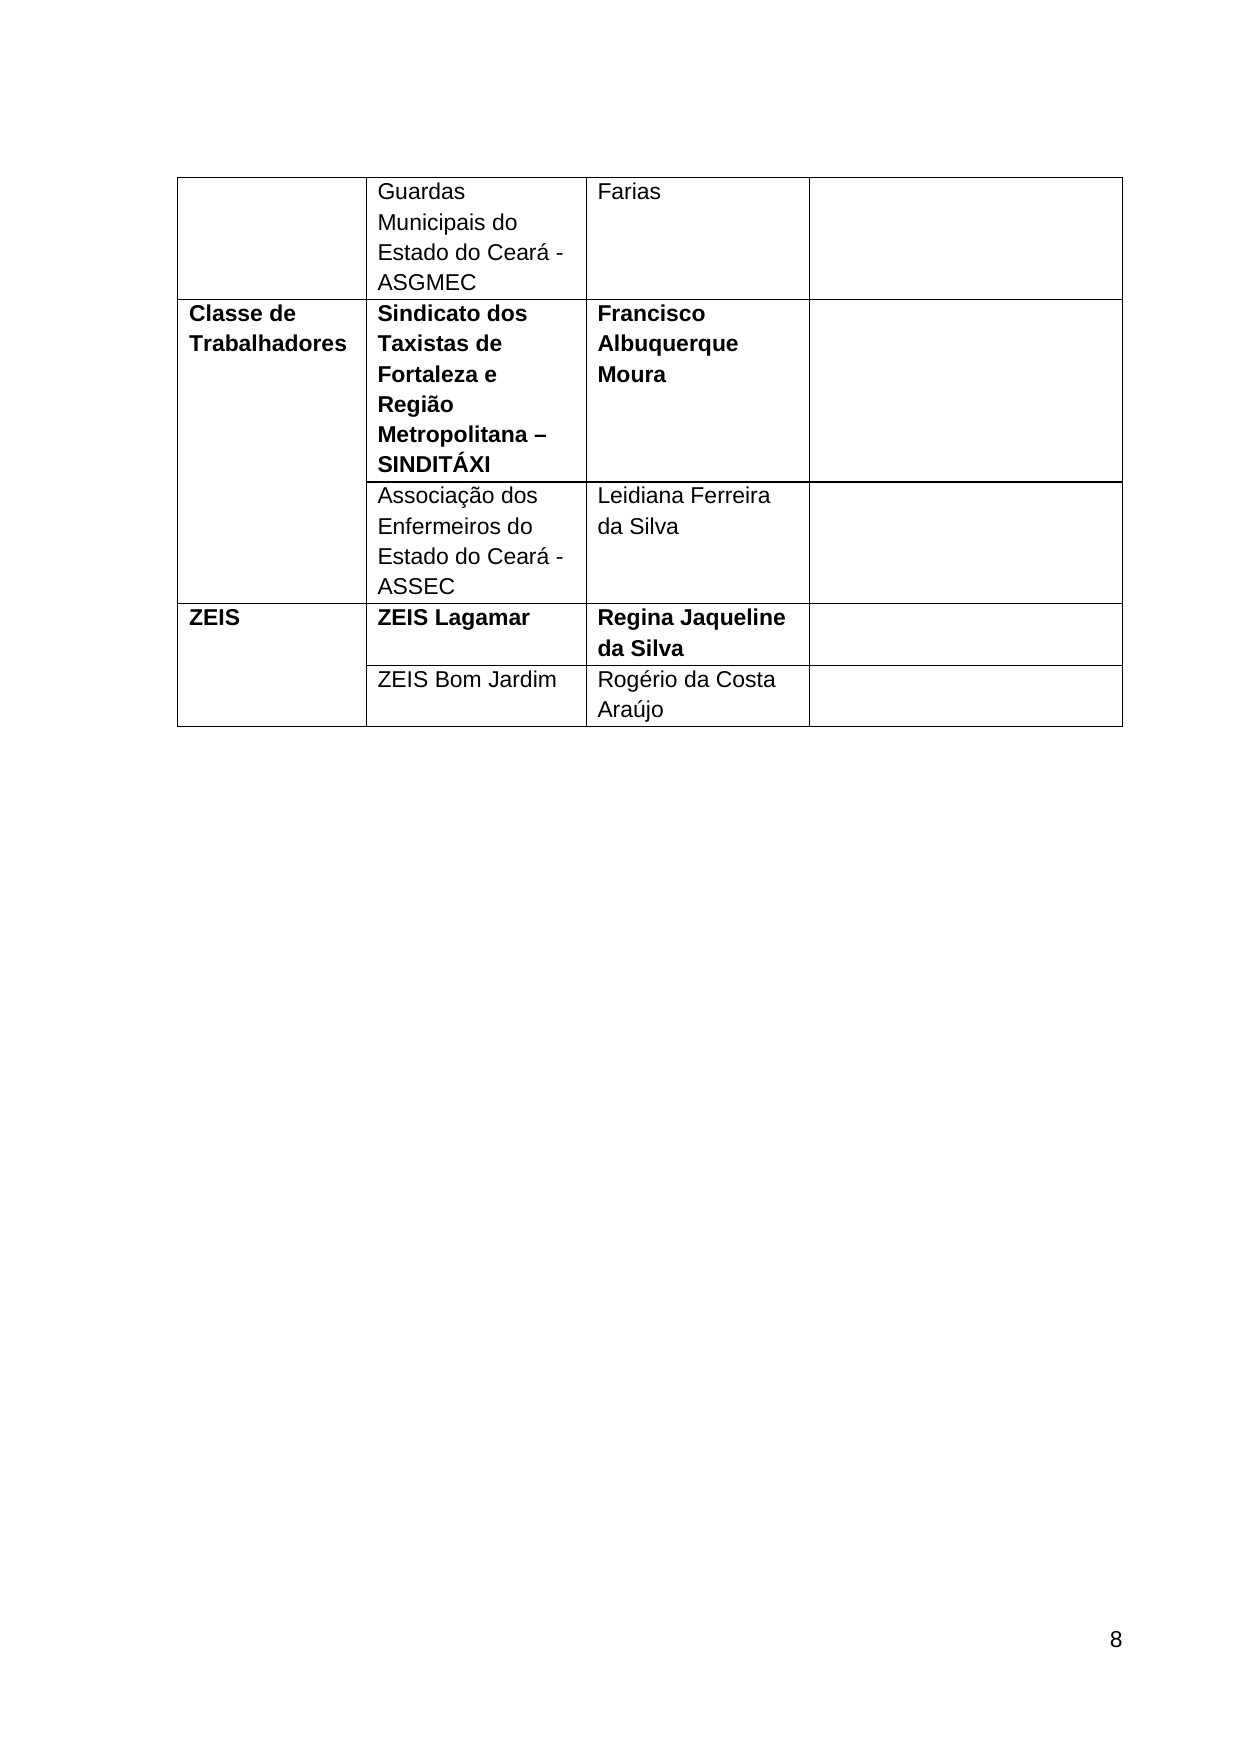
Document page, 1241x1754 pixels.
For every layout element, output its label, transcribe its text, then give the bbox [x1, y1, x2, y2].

table_cell [810, 178, 1122, 299]
table_cell Associação dos Enfermeiros do Estado do Ceará - ASSEC [367, 483, 586, 603]
table_cell Farias [587, 178, 809, 299]
table_cell [810, 666, 1122, 726]
table_cell Leidiana Ferreira da Silva [587, 483, 809, 603]
table_cell Regina Jaqueline da Silva [587, 604, 809, 665]
table_cell Rogério da Costa Araújo [587, 666, 809, 726]
table_cell Guardas Municipais do Estado do Ceará - ASGMEC [367, 178, 586, 299]
table_cell [810, 300, 1122, 481]
table_cell Sindicato dos Taxistas de Fortaleza e Região Metropolitana – SINDITÁXI [367, 300, 586, 481]
table_cell [810, 483, 1122, 603]
table_cell Classe de Trabalhadores [178, 300, 366, 603]
table_cell Francisco Albuquerque Moura [587, 300, 809, 481]
table_cell ZEIS [178, 604, 366, 726]
table_cell ZEIS Bom Jardim [367, 666, 586, 726]
table_cell [810, 604, 1122, 665]
table_cell ZEIS Lagamar [367, 604, 586, 665]
